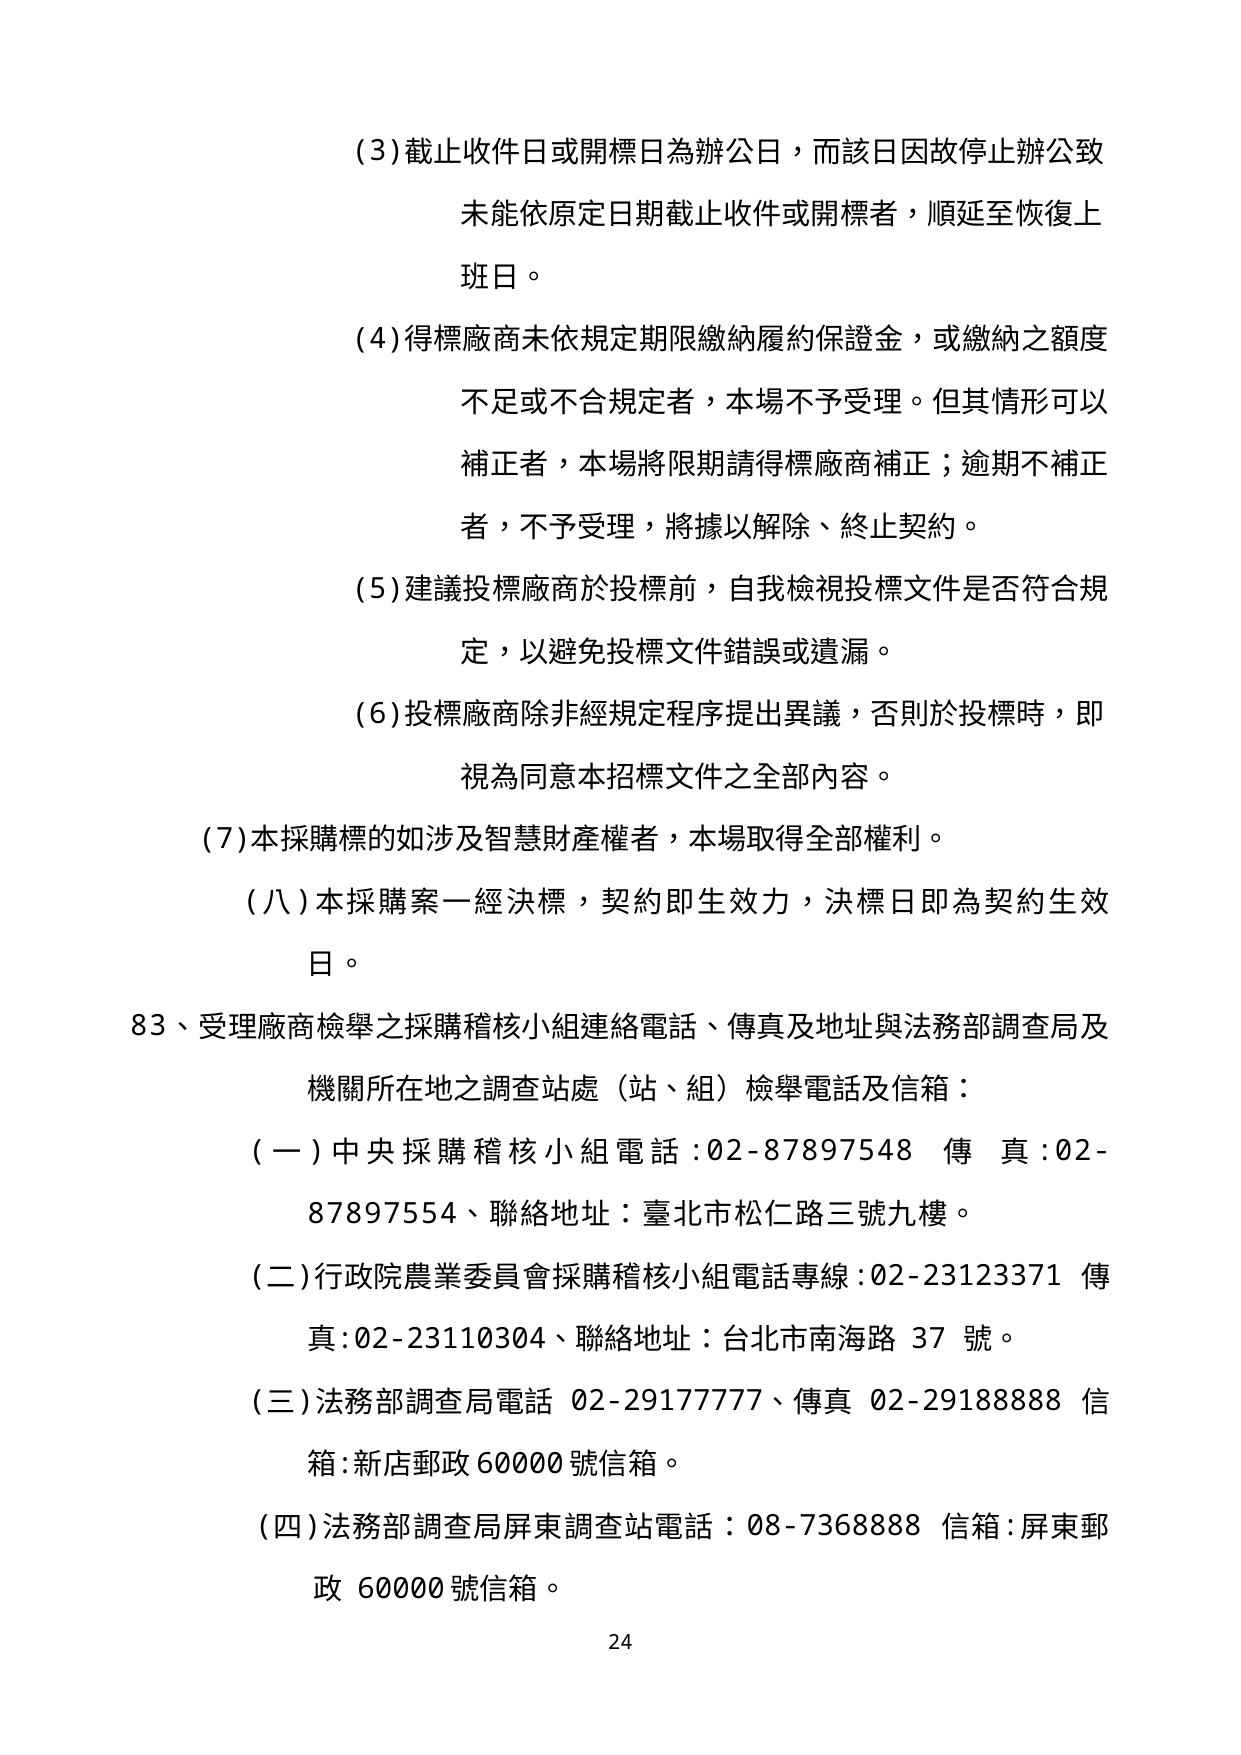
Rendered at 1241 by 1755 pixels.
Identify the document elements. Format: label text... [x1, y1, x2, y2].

list 投標廠商除非經規定程序提出異議，否則於投標時，即視為同意本招標文件之全部內容。 [351, 670, 1110, 795]
text (二)行政院農業委員會採購稽核小組電話專線:02-23123371 傳真:02-23110304、聯絡地址：台北市南海路 37 號。 [248, 1233, 1110, 1358]
text (四)法務部調查局屏東調查站電話：08-7368888 信箱:屏東郵政 60000號信箱。 [255, 1483, 1110, 1608]
list 受理廠商檢舉之採購稽核小組連絡電話、傳真及地址與法務部調查局及機關所在地之調查站處（站、組）檢舉電話及信箱： [130, 983, 1110, 1108]
list 截止收件日或開標日為辦公日，而該日因故停止辦公致未能依原定日期截止收件或開標者，順延至恢復上班日。 [351, 108, 1110, 295]
list 得標廠商未依規定期限繳納履約保證金，或繳納之額度不足或不合規定者，本場不予受理。但其情形可以補正者，本場將限期請得標廠商補正；逾期不補正者，不予受理，將據以解除、終止契約。 [351, 295, 1110, 545]
text (三)法務部調查局電話 02-29177777、傳真 02-29188888 信箱:新店郵政60000號信箱。 [248, 1358, 1110, 1483]
text (一)中央採購稽核小組電話:02-87897548 傳 真:02-87897554、聯絡地址：臺北市松仁路三號九樓。 [248, 1108, 1110, 1233]
text (八)本採購案一經決標，契約即生效力，決標日即為契約生效 日。 [242, 858, 1110, 983]
list 本採購標的如涉及智慧財產權者，本場取得全部權利。 [198, 795, 1110, 858]
list 建議投標廠商於投標前，自我檢視投標文件是否符合規定，以避免投標文件錯誤或遺漏。 [351, 545, 1110, 670]
